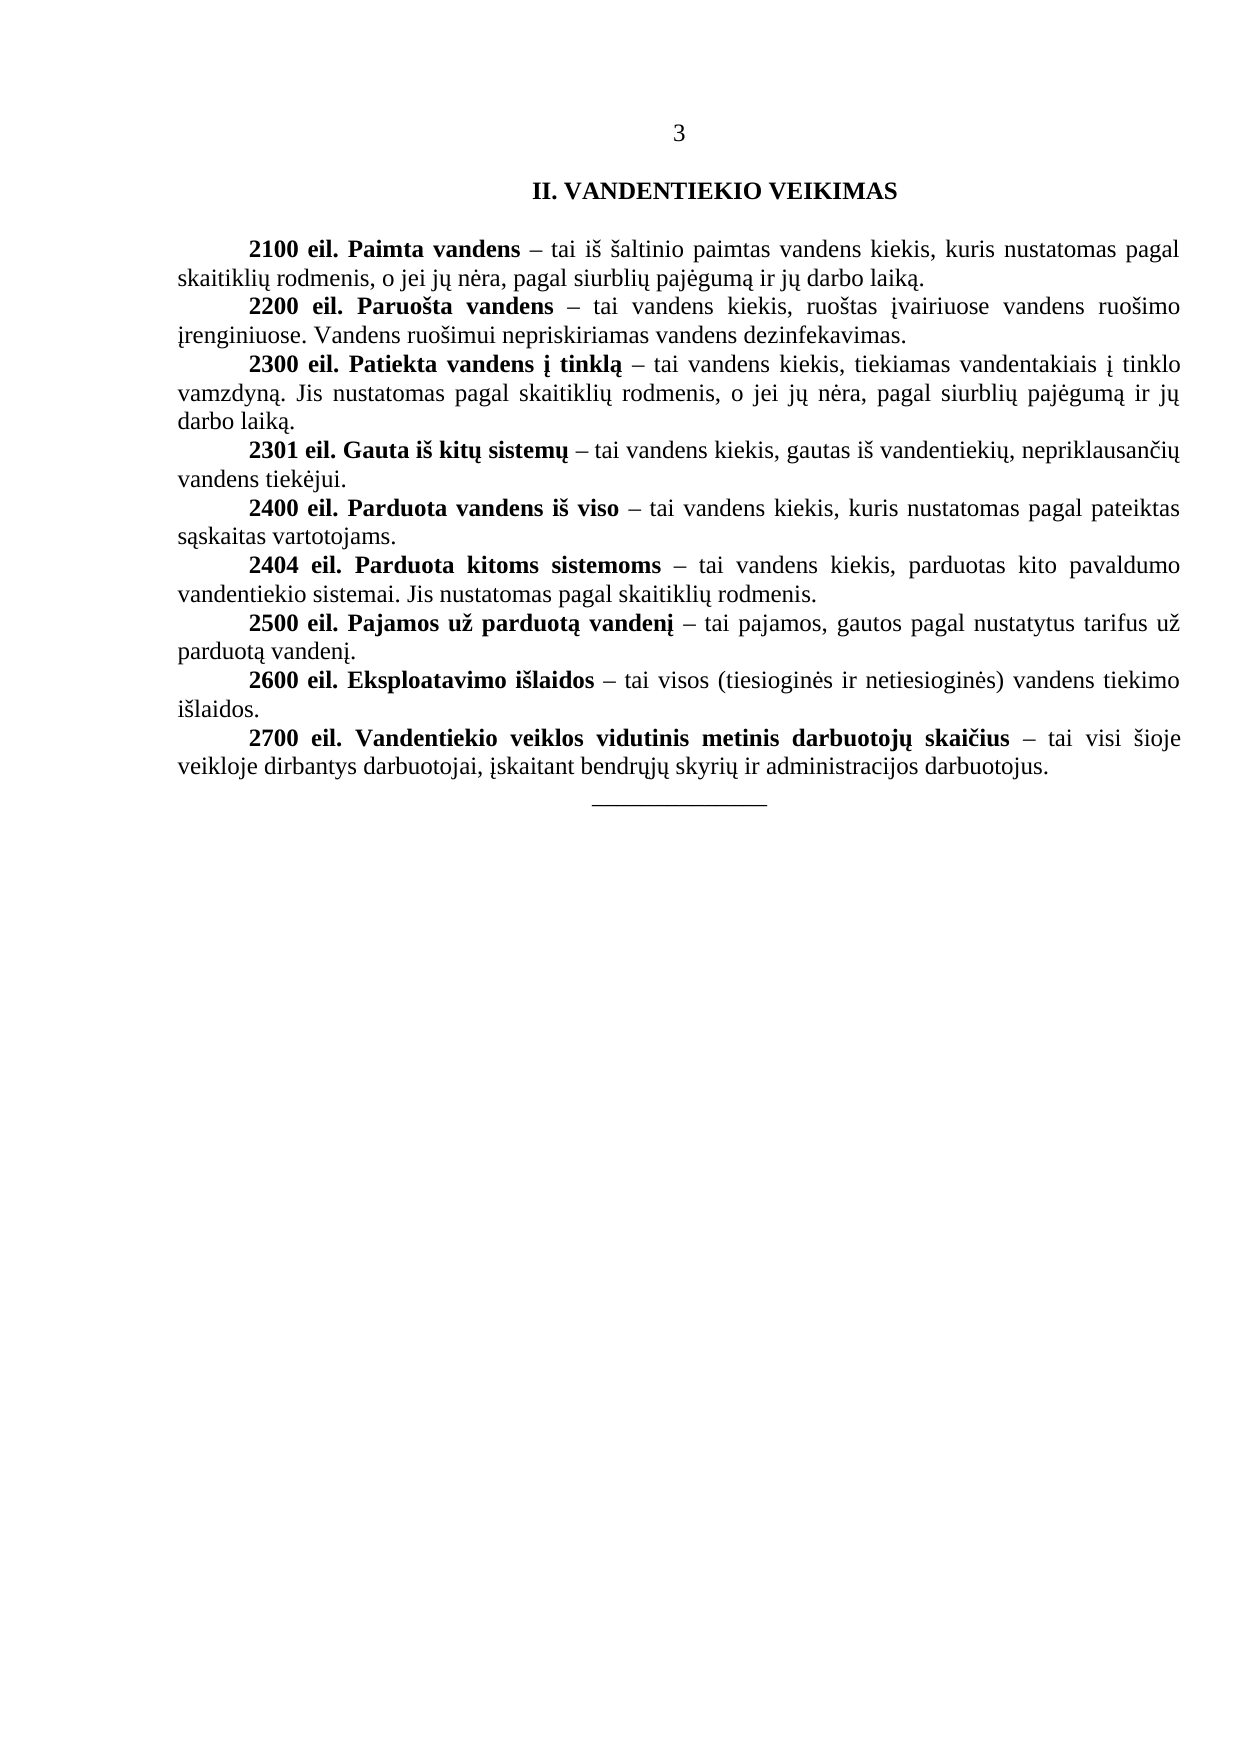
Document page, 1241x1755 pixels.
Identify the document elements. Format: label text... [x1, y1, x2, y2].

text 2500 eil. Pajamos už parduotą vandenį – tai pajamos, gautos pagal nustatytus tarifus už parduotą vandenį. [177, 608, 1181, 665]
text 2200 eil. Paruošta vandens – tai vandens kiekis, ruoštas įvairiuose vandens ruošimo įrenginiuose. Vandens ruošimui nepriskiriamas vandens dezinfekavimas. [177, 291, 1181, 349]
text 2400 eil. Parduota vandens iš viso – tai vandens kiekis, kuris nustatomas pagal pateiktas sąskaitas vartotojams. [177, 493, 1181, 550]
text II. vandentiekio veikimas [177, 176, 1181, 205]
text 2600 eil. Eksploatavimo išlaidos – tai visos (tiesioginės ir netiesioginės) vandens tiekimo išlaidos. [177, 665, 1181, 723]
text 2100 eil. Paimta vandens – tai iš šaltinio paimtas vandens kiekis, kuris nustatomas pagal skaitiklių rodmenis, o jei jų nėra, pagal siurblių pajėgumą ir jų darbo laiką. [177, 234, 1181, 291]
text 2300 eil. Patiekta vandens į tinklą – tai vandens kiekis, tiekiamas vandentakiais į tinklo vamzdyną. Jis nustatomas pagal skaitiklių rodmenis, o jei jų nėra, pagal siurblių pajėgumą ir jų darbo laiką. [177, 349, 1181, 435]
text ______________ [177, 780, 1181, 809]
text 2700 eil. Vandentiekio veiklos vidutinis metinis darbuotojų skaičius – tai visi šioje veikloje dirbantys darbuotojai, įskaitant bendrųjų skyrių ir administracijos darbuotojus. [177, 723, 1181, 780]
text 2301 eil. Gauta iš kitų sistemų – tai vandens kiekis, gautas iš vandentiekių, nepriklausančių vandens tiekėjui. [177, 435, 1181, 493]
text 2404 eil. Parduota kitoms sistemoms – tai vandens kiekis, parduotas kito pavaldumo vandentiekio sistemai. Jis nustatomas pagal skaitiklių rodmenis. [177, 550, 1181, 608]
